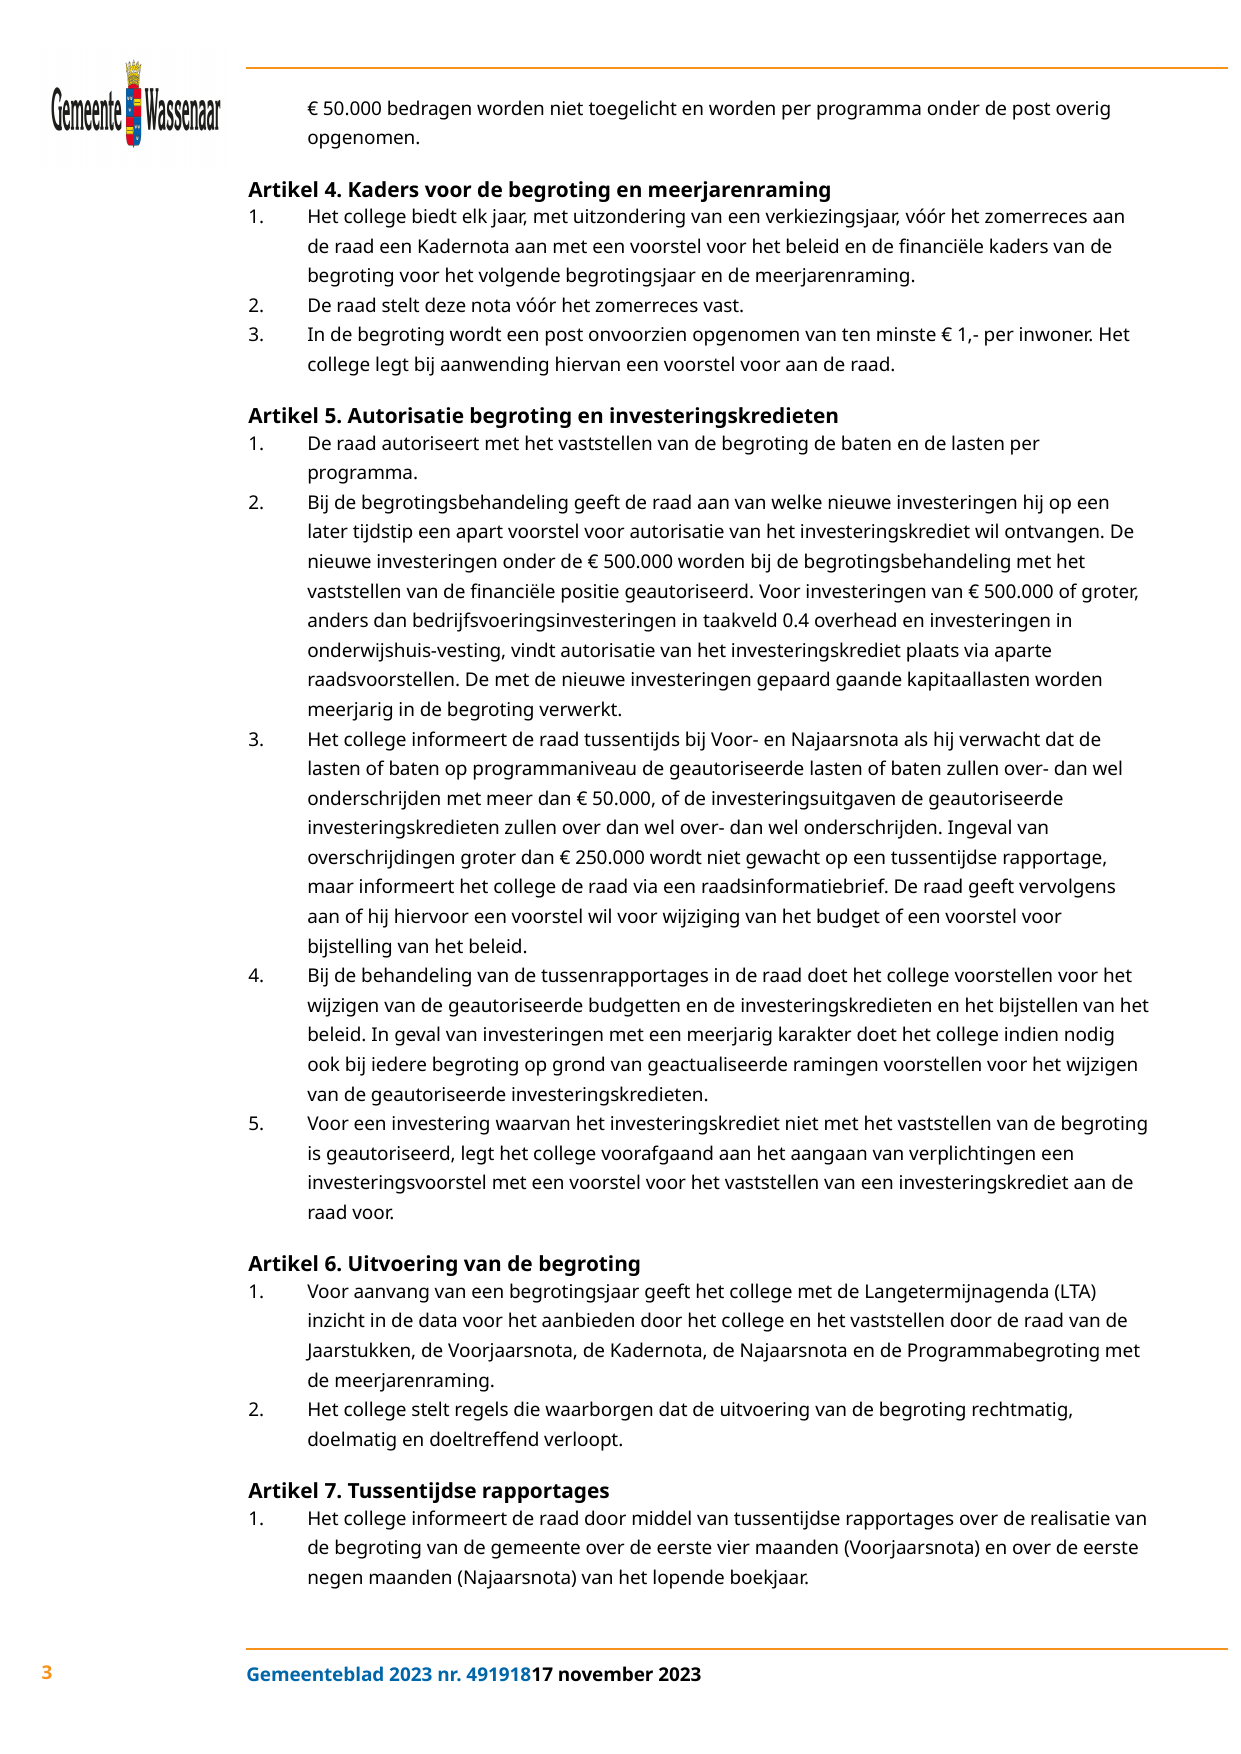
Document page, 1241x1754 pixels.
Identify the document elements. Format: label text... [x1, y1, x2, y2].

text Artikel 4. Kaders voor de begroting en meerjarenraming [248, 175, 1152, 203]
list Bij de behandeling van de tussenrapportages in de raad doet het college voorstellen voor het wijzigen van de geautoriseerde budgetten en de investeringskredieten en het bijstellen van het beleid. In geval van investeringen met een meerjarig karakter doet het college indien nodig ook bij iedere begroting op grond van geactualiseerde ramingen voorstellen voor het wijzigen van de geautoriseerde investeringskredieten. [248, 962, 1152, 1107]
list Het college biedt elk jaar, met uitzondering van een verkiezingsjaar, vóór het zomerreces aan de raad een Kadernota aan met een voorstel voor het beleid en de financiële kaders van de begroting voor het volgende begrotingsjaar en de meerjarenraming. [248, 203, 1152, 288]
list Het college informeert de raad tussentijds bij Voor- en Najaarsnota als hij verwacht dat de lasten of baten op programmaniveau de geautoriseerde lasten of baten zullen over- dan wel onderschrijden met meer dan € 50.000, of de investeringsuitgaven de geautoriseerde investeringskredieten zullen over dan wel over- dan wel onderschrijden. Ingeval van overschrijdingen groter dan € 250.000 wordt niet gewacht op een tussentijdse rapportage, maar informeert het college de raad via een raadsinformatiebrief. De raad geeft vervolgens aan of hij hiervoor een voorstel wil voor wijziging van het budget of een voorstel voor bijstelling van het beleid. [248, 726, 1152, 959]
text Artikel 7. Tussentijdse rapportages [248, 1476, 1152, 1505]
list € 50.000 bedragen worden niet toegelicht en worden per programma onder de post overig opgenomen. [248, 95, 1152, 150]
list De raad stelt deze nota vóór het zomerreces vast. [248, 292, 1152, 318]
list Bij de begrotingsbehandeling geeft de raad aan van welke nieuwe investeringen hij op een later tijdstip een apart voorstel voor autorisatie van het investeringskrediet wil ontvangen. De nieuwe investeringen onder de € 500.000 worden bij de begrotingsbehandeling met het vaststellen van de financiële positie geautoriseerd. Voor investeringen van € 500.000 of groter, anders dan bedrijfsvoeringsinvesteringen in taakveld 0.4 overhead en investeringen in onderwijshuis-vesting, vindt autorisatie van het investeringskrediet plaats via aparte raadsvoorstellen. De met de nieuwe investeringen gepaard gaande kapitaallasten worden meerjarig in de begroting verwerkt. [248, 489, 1152, 722]
list Voor een investering waarvan het investeringskrediet niet met het vaststellen van de begroting is geautoriseerd, legt het college voorafgaand aan het aangaan van verplichtingen een investeringsvoorstel met een voorstel voor het vaststellen van een investeringskrediet aan de raad voor. [248, 1110, 1152, 1225]
text Artikel 5. Autorisatie begroting en investeringskredieten [248, 402, 1152, 430]
list Voor aanvang van een begrotingsjaar geeft het college met de Langetermijnagenda (LTA) inzicht in de data voor het aanbieden door het college en het vaststellen door de raad van de Jaarstukken, de Voorjaarsnota, de Kadernota, de Najaarsnota en de Programmabegroting met de meerjarenraming. [248, 1278, 1152, 1392]
text Artikel 6. Uitvoering van de begroting [248, 1249, 1152, 1278]
picture [41, 47, 231, 172]
list Het college stelt regels die waarborgen dat de uitvoering van de begroting rechtmatig, doelmatig en doeltreffend verloopt. [248, 1396, 1152, 1452]
list Het college informeert de raad door middel van tussentijdse rapportages over de realisatie van de begroting van de gemeente over de eerste vier maanden (Voorjaarsnota) en over de eerste negen maanden (Najaarsnota) van het lopende boekjaar. [248, 1505, 1152, 1590]
list De raad autoriseert met het vaststellen van de begroting de baten en de lasten per programma. [248, 430, 1152, 485]
list In de begroting wordt een post onvoorzien opgenomen van ten minste € 1,- per inwoner. Het college legt bij aanwending hiervan een voorstel voor aan de raad. [248, 322, 1152, 377]
